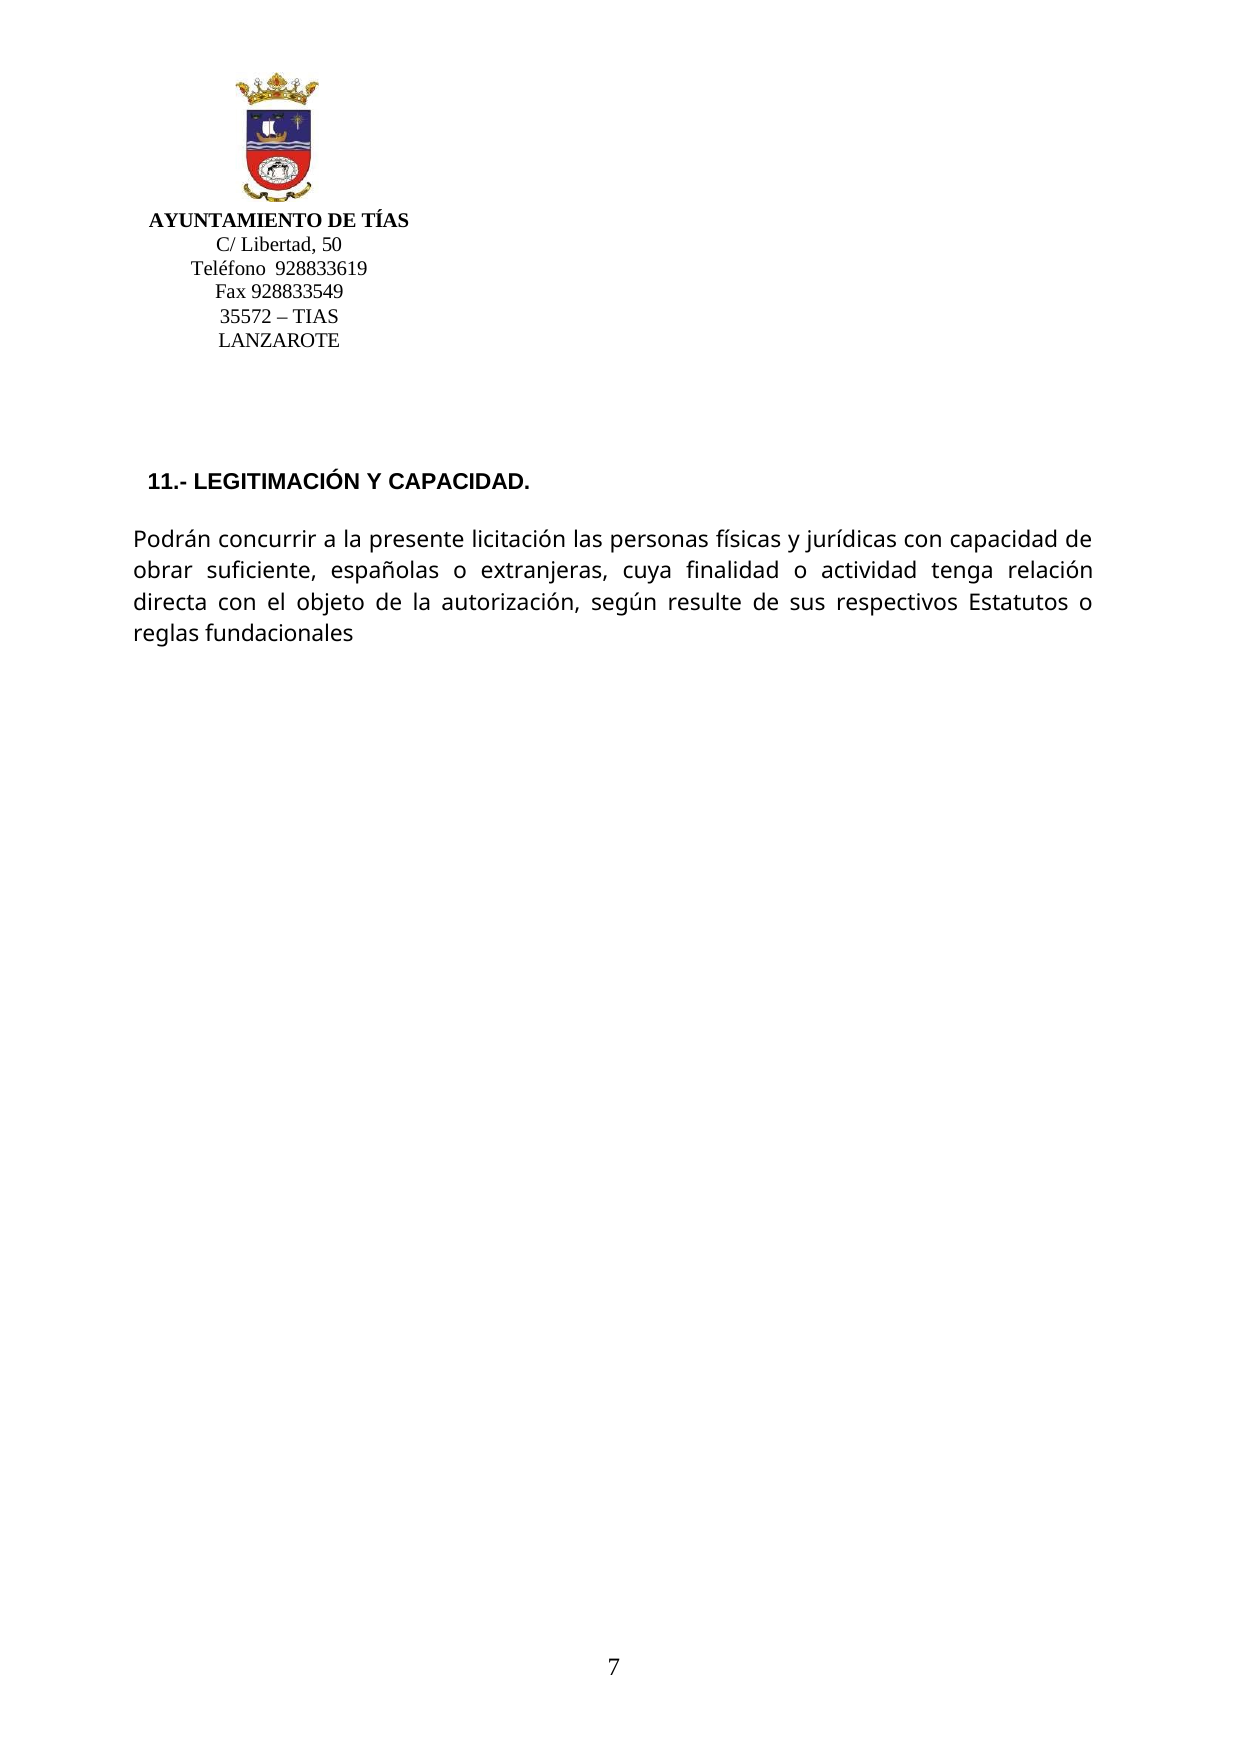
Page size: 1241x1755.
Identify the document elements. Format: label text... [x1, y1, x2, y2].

text Podrán concurrir a la presente licitación las personas físicas y jurídicas con capacidad de obrar suficiente, españolas o extranjeras, cuya finalidad o actividad tenga relación directa con el objeto de la autorización, según resulte de sus respectivos Estatutos o reglas fundacionales [133, 523, 1093, 648]
subtitle 11.- LEGITIMACIÓN Y CAPACIDAD. [147, 468, 1123, 494]
